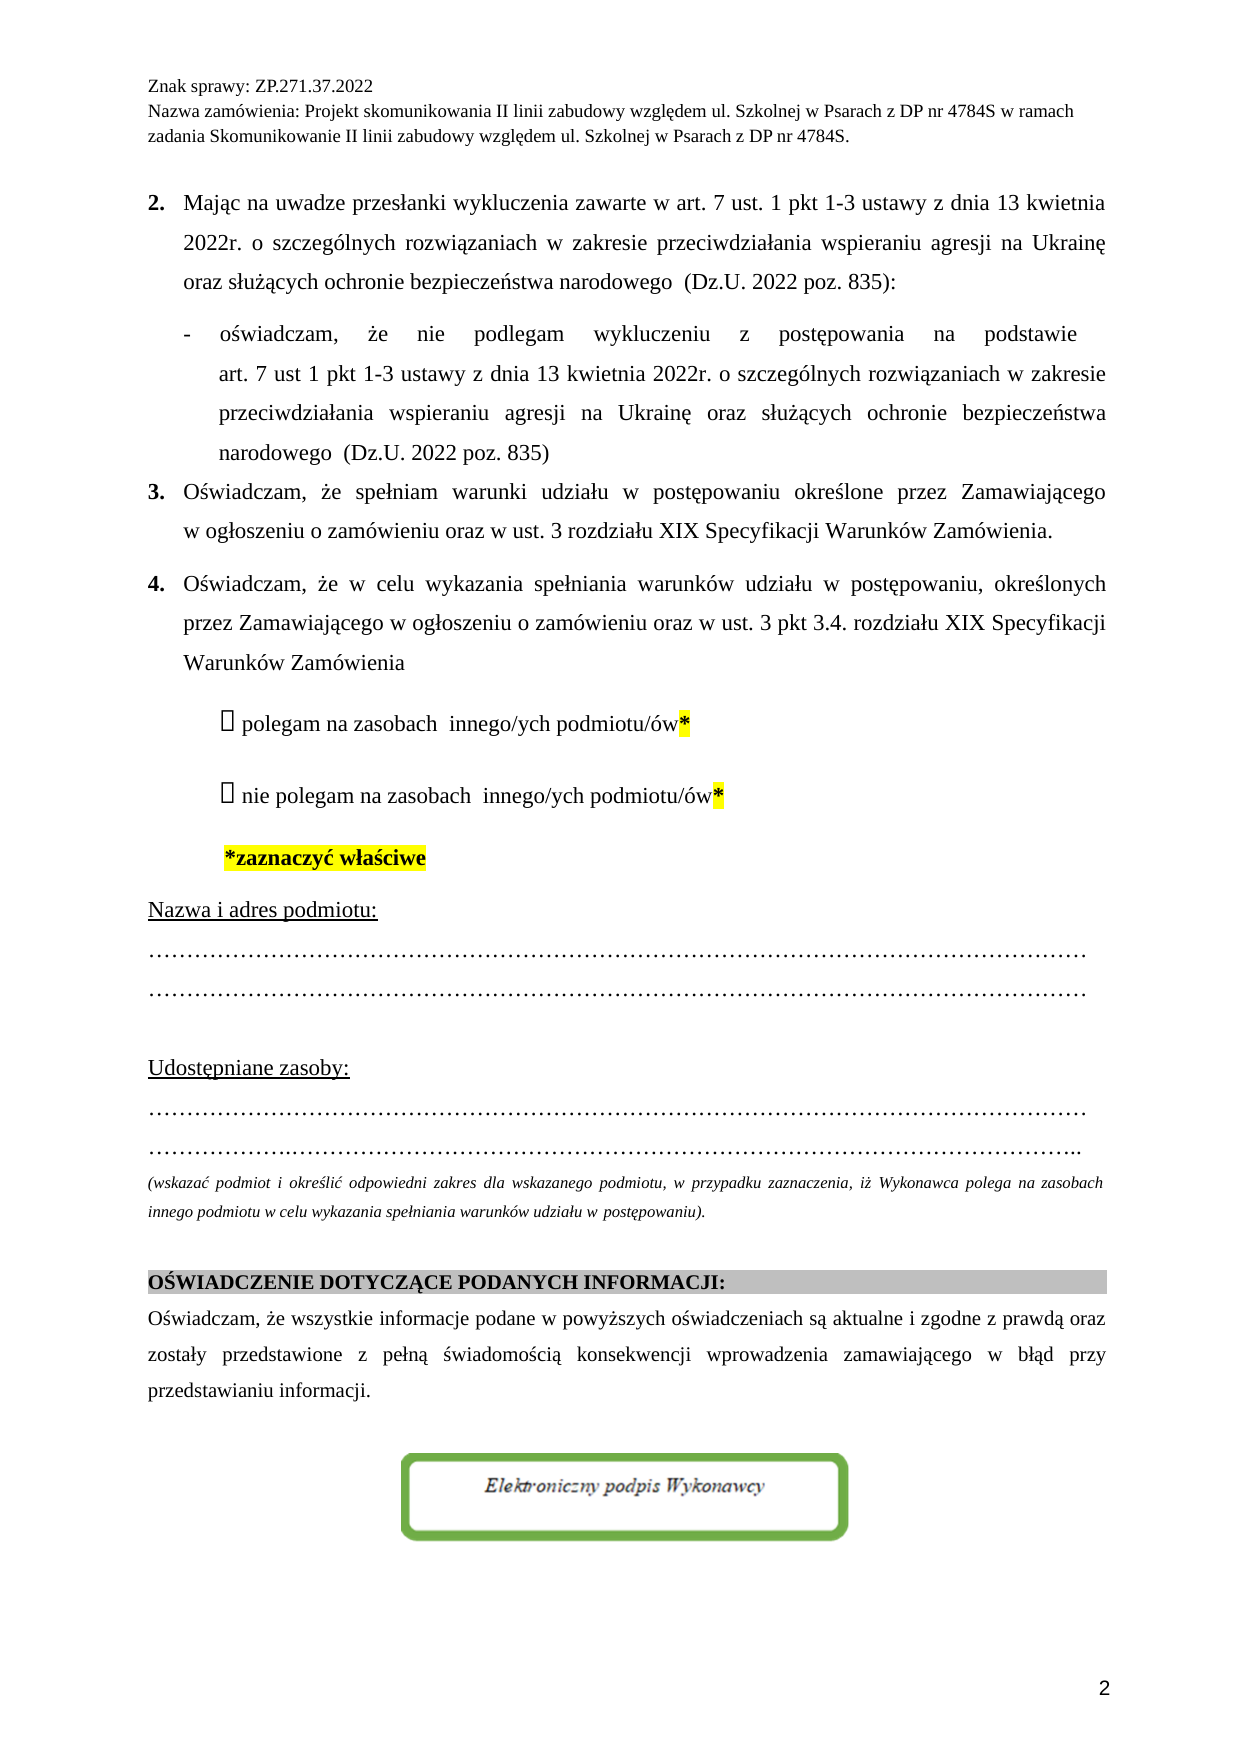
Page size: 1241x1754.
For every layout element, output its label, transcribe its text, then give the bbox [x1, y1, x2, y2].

text Oświadczam, że wszystkie informacje podane w powyższych oświadczeniach są aktualne i zgodne z prawdą oraz zostały przedstawione z pełną świadomością konsekwencji wprowadzenia zamawiającego w błąd przy przedstawianiu informacji. [148, 1306, 1107, 1402]
text …………………………………………………………………………………………………………………………….………………………………………………………………………………………….. [148, 1094, 1104, 1160]
list *zaznaczyć właściwe [224, 844, 1107, 871]
list  polegam na zasobach innego/ych podmiotu/ów* [218, 701, 1107, 740]
list Oświadczam, że spełniam warunki udziału w postępowaniu określone przez Zamawiającego w ogłoszeniu o zamówieniu oraz w ust. 3 rozdziału XIX Specyfikacji Warunków Zamówienia. [148, 478, 1107, 544]
picture [401, 1453, 852, 1545]
text …………………………………………………………………………………………………………… [148, 936, 1104, 962]
text Nazwa i adres podmiotu: [148, 896, 1104, 923]
list Oświadczam, że w celu wykazania spełniania warunków udziału w postępowaniu, określonych przez Zamawiającego w ogłoszeniu o zamówieniu oraz w ust. 3 pkt 3.4. rozdziału XIX Specyfikacji Warunków Zamówienia [148, 569, 1107, 675]
text …………………………………………………………………………………………………………… [148, 975, 1104, 1002]
text Udostępniane zasoby: [148, 1054, 1104, 1081]
text (wskazać podmiot i określić odpowiedni zakres dla wskazanego podmiotu, w przypadku zaznaczenia, iż Wykonawca polega na zasobach innego podmiotu w celu wykazania spełniania warunków udziału w postępowaniu). [148, 1173, 1104, 1221]
list  nie polegam na zasobach innego/ych podmiotu/ów* [218, 772, 1107, 812]
text OŚWIADCZENIE DOTYCZĄCE PODANYCH INFORMACJI: [148, 1270, 1107, 1294]
list - oświadczam, że nie podlegam wykluczeniu z postępowania na podstawie art. 7 ust 1 pkt 1-3 ustawy z dnia 13 kwietnia 2022r. o szczególnych rozwiązaniach w zakresie przeciwdziałania wspieraniu agresji na Ukrainę oraz służących ochronie bezpieczeństwa narodowego (Dz.U. 2022 poz. 835) [183, 320, 1107, 465]
list Mając na uwadze przesłanki wykluczenia zawarte w art. 7 ust. 1 pkt 1-3 ustawy z dnia 13 kwietnia 2022r. o szczególnych rozwiązaniach w zakresie przeciwdziałania wspieraniu agresji na Ukrainę oraz służących ochronie bezpieczeństwa narodowego (Dz.U. 2022 poz. 835): [148, 189, 1107, 294]
